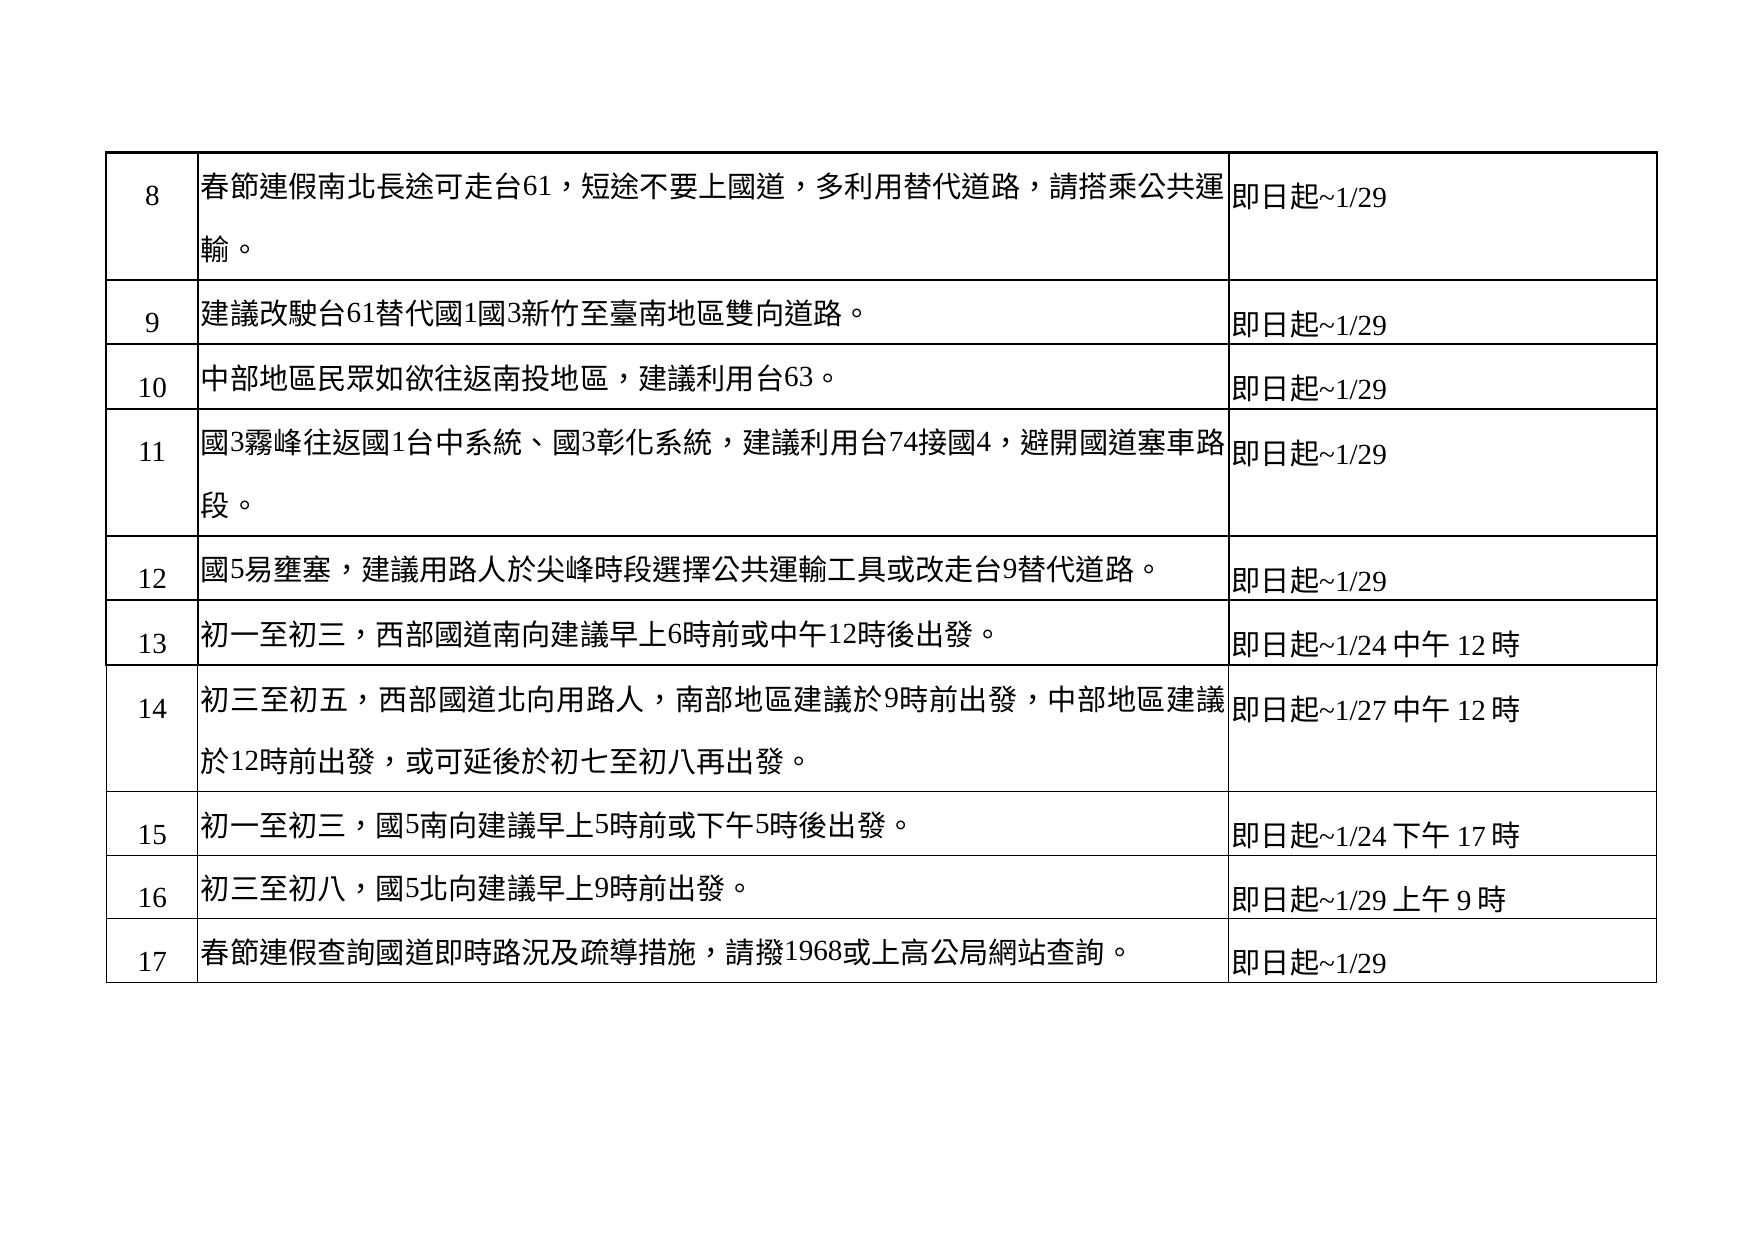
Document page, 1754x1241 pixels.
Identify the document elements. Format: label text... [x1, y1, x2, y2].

table_cell 即日起~1/29 [1230, 345, 1656, 408]
table_cell 8 [107, 154, 197, 278]
table_cell 12 [107, 537, 197, 599]
table_cell 國5易壅塞，建議用路人於尖峰時段選擇公共運輸工具或改走台9替代道路。 [199, 537, 1228, 599]
table_cell 即日起~1/24中午12時 [1230, 601, 1656, 664]
table_cell 中部地區民眾如欲往返南投地區，建議利用台63。 [199, 345, 1228, 408]
table_cell 即日起~1/24下午17時 [1229, 792, 1656, 854]
table_cell 初一至初三，國5南向建議早上5時前或下午5時後出發。 [198, 792, 1228, 854]
table_cell 即日起~1/29 [1230, 281, 1656, 343]
table_cell 國3霧峰往返國1台中系統、國3彰化系統，建議利用台74接國4，避開國道塞車路段。 [199, 410, 1228, 535]
table_cell 初一至初三，西部國道南向建議早上6時前或中午12時後出發。 [199, 601, 1228, 664]
table_cell 15 [107, 792, 197, 854]
table_cell 建議改駛台61替代國1國3新竹至臺南地區雙向道路。 [199, 281, 1228, 343]
table_cell 10 [107, 345, 197, 408]
table_cell 16 [107, 856, 197, 918]
table_cell 14 [107, 666, 197, 791]
table_cell 春節連假南北長途可走台61，短途不要上國道，多利用替代道路，請搭乘公共運輸。 [199, 154, 1228, 278]
table_cell 17 [107, 919, 197, 982]
table_cell 初三至初八，國5北向建議早上9時前出發。 [198, 856, 1228, 918]
table_cell 即日起~1/29 [1230, 154, 1656, 278]
table_cell 9 [107, 281, 197, 343]
table_cell 即日起~1/27中午12時 [1229, 666, 1656, 791]
table_cell 初三至初五，西部國道北向用路人，南部地區建議於9時前出發，中部地區建議於12時前出發，或可延後於初七至初八再出發。 [198, 666, 1228, 791]
table_cell 11 [107, 410, 197, 535]
table_cell 春節連假查詢國道即時路況及疏導措施，請撥1968或上高公局網站查詢。 [198, 919, 1228, 982]
table_cell 即日起~1/29 [1230, 537, 1656, 599]
table_cell 即日起~1/29 [1230, 410, 1656, 535]
table_cell 即日起~1/29 [1229, 919, 1656, 982]
table_cell 即日起~1/29上午9時 [1229, 856, 1656, 918]
table_cell 13 [107, 601, 197, 664]
